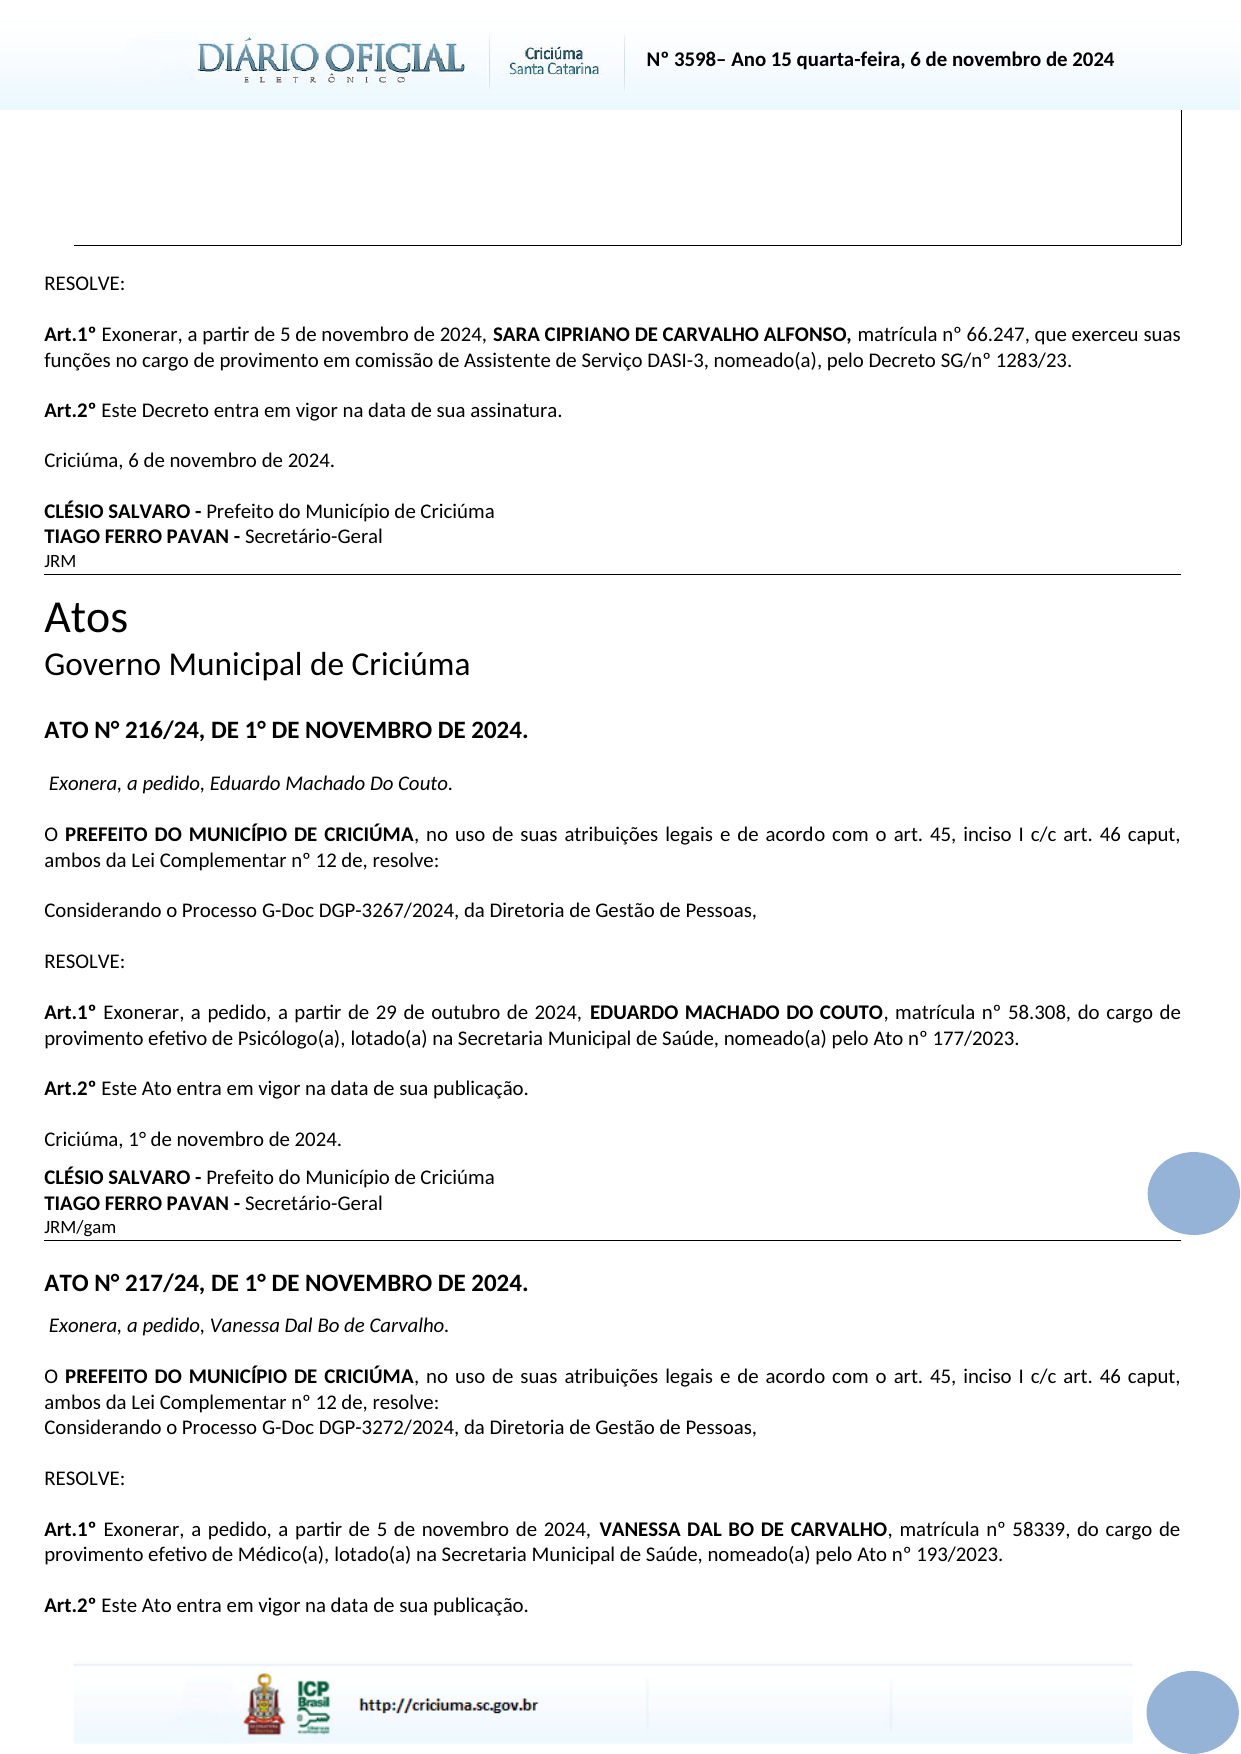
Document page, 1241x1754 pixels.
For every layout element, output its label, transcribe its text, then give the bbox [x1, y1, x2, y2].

text JRM/gam [44, 1215, 1181, 1240]
text Art.2º Este Ato entra em vigor na data de sua publicação. [44, 1592, 1181, 1618]
text JRM [44, 549, 1181, 574]
text Art.1º Exonerar, a partir de 5 de novembro de 2024, SARA CIPRIANO DE CARVALHO ALFONSO, matrícula nº 66.247, que exerceu suas funções no cargo de provimento em comissão de Assistente de Serviço DASI-3, nomeado(a), pelo Decreto SG/nº 1283/23. [44, 321, 1181, 372]
text Considerando o Processo G-Doc DGP-3267/2024, da Diretoria de Gestão de Pessoas, [44, 898, 1181, 923]
text Art.2º Este Ato entra em vigor na data de sua publicação. [44, 1076, 1181, 1101]
text RESOLVE: [44, 1465, 1181, 1491]
text RESOLVE: [44, 948, 1181, 974]
text TIAGO FERRO PAVAN - Secretário-Geral [44, 1190, 1153, 1215]
text TIAGO FERRO PAVAN - Secretário-Geral [44, 523, 1181, 549]
text Art.2º Este Decreto entra em vigor na data de sua assinatura. [44, 398, 1181, 423]
text RESOLVE: [44, 271, 1181, 296]
text ATO N° 216/24, DE 1° DE NOVEMBRO DE 2024. [44, 715, 1181, 745]
text O PREFEITO DO MUNICÍPIO DE CRICIÚMA, no uso de suas atribuições legais e de acordo com o art. 45, inciso I c/c art. 46 caput, ambos da Lei Complementar nº 12 de, resolve: [44, 821, 1181, 872]
text Criciúma, 6 de novembro de 2024. [44, 447, 1181, 472]
text Atos [44, 587, 1181, 643]
text CLÉSIO SALVARO - Prefeito do Município de Criciúma [44, 498, 1181, 523]
text Considerando o Processo G-Doc DGP-3272/2024, da Diretoria de Gestão de Pessoas, [44, 1414, 1181, 1440]
text Exonera, a pedido, Vanessa Dal Bo de Carvalho. [44, 1313, 1181, 1338]
text ATO N° 217/24, DE 1° DE NOVEMBRO DE 2024. [44, 1267, 1181, 1297]
text CLÉSIO SALVARO - Prefeito do Município de Criciúma [44, 1164, 1160, 1190]
text Criciúma, 1° de novembro de 2024. [44, 1126, 1181, 1152]
text Governo Municipal de Criciúma [44, 643, 1181, 684]
text Art.1º Exonerar, a pedido, a partir de 5 de novembro de 2024, VANESSA DAL BO DE CARVALHO, matrícula nº 58339, do cargo de provimento efetivo de Médico(a), lotado(a) na Secretaria Municipal de Saúde, nomeado(a) pelo Ato nº 193/2023. [44, 1516, 1181, 1567]
text O PREFEITO DO MUNICÍPIO DE CRICIÚMA, no uso de suas atribuições legais e de acordo com o art. 45, inciso I c/c art. 46 caput, ambos da Lei Complementar nº 12 de, resolve: [44, 1363, 1181, 1414]
text Exonera, a pedido, Eduardo Machado Do Couto. [44, 771, 1181, 796]
text Art.1º Exonerar, a pedido, a partir de 29 de outubro de 2024, EDUARDO MACHADO DO COUTO, matrícula nº 58.308, do cargo de provimento efetivo de Psicólogo(a), lotado(a) na Secretaria Municipal de Saúde, nomeado(a) pelo Ato nº 177/2023. [44, 999, 1181, 1050]
